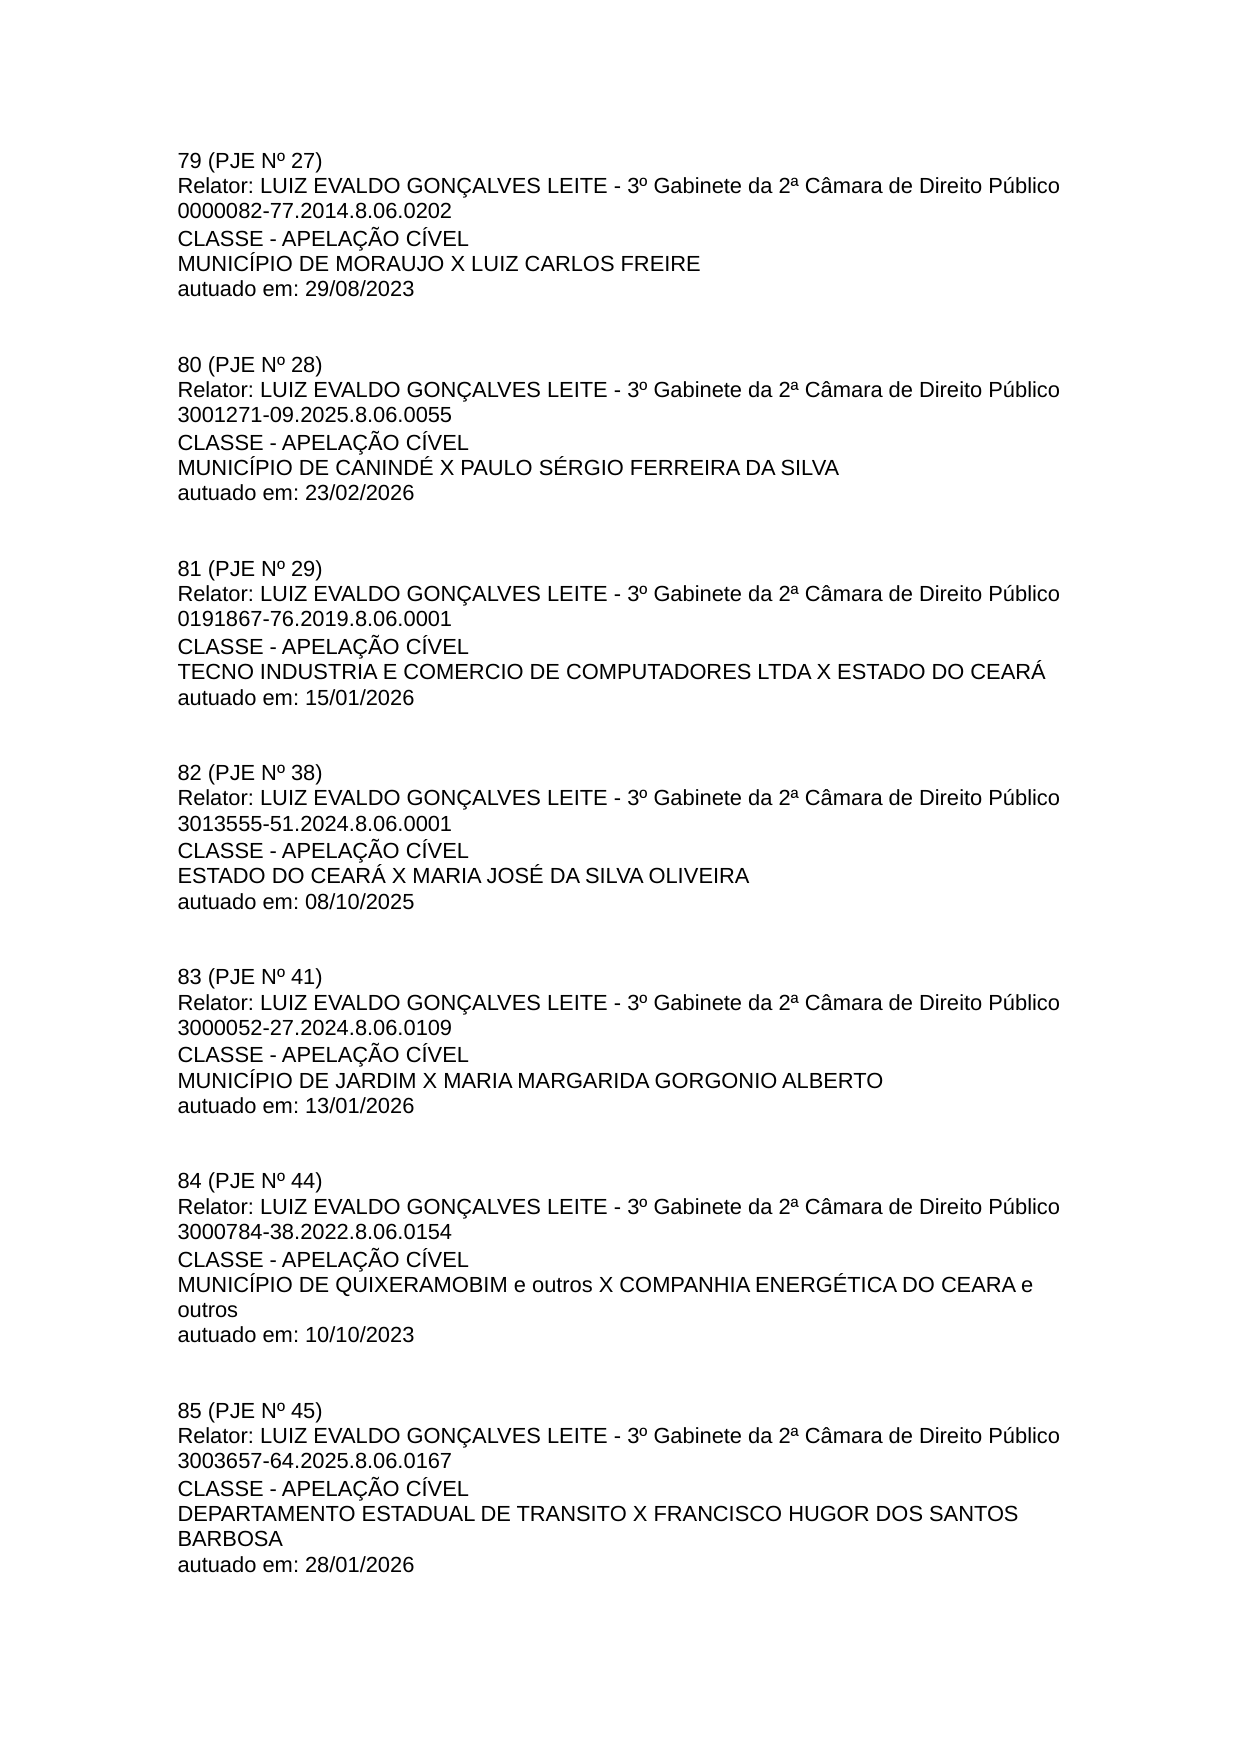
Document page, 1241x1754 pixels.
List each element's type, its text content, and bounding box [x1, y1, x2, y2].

text 85 (PJE Nº 45) [177, 1398, 1063, 1423]
text Relator: LUIZ EVALDO GONÇALVES LEITE - 3º Gabinete da 2ª Câmara de Direito Público [177, 989, 1063, 1015]
text 80 (PJE Nº 28) [177, 352, 1063, 377]
text Relator: LUIZ EVALDO GONÇALVES LEITE - 3º Gabinete da 2ª Câmara de Direito Público [177, 581, 1063, 606]
subtitle 3000052-27.2024.8.06.0109 [177, 1015, 1063, 1040]
text Relator: LUIZ EVALDO GONÇALVES LEITE - 3º Gabinete da 2ª Câmara de Direito Público [177, 1423, 1063, 1448]
subtitle 0000082-77.2014.8.06.0202 [177, 198, 1063, 223]
text CLASSE - APELAÇÃO CÍVEL MUNICÍPIO DE MORAUJO X LUIZ CARLOS FREIRE autuado em: 29/08/2023 [177, 226, 1063, 301]
text 84 (PJE Nº 44) [177, 1168, 1063, 1194]
text 83 (PJE Nº 41) [177, 964, 1063, 989]
text Relator: LUIZ EVALDO GONÇALVES LEITE - 3º Gabinete da 2ª Câmara de Direito Público [177, 1194, 1063, 1219]
text CLASSE - APELAÇÃO CÍVEL MUNICÍPIO DE QUIXERAMOBIM e outros X COMPANHIA ENERGÉTICA DO CEARA e outros autuado em: 10/10/2023 [177, 1247, 1063, 1347]
text Relator: LUIZ EVALDO GONÇALVES LEITE - 3º Gabinete da 2ª Câmara de Direito Público [177, 377, 1063, 402]
text 79 (PJE Nº 27) [177, 148, 1063, 173]
text CLASSE - APELAÇÃO CÍVEL MUNICÍPIO DE JARDIM X MARIA MARGARIDA GORGONIO ALBERTO autuado em: 13/01/2026 [177, 1042, 1063, 1118]
subtitle 3013555-51.2024.8.06.0001 [177, 811, 1063, 836]
text CLASSE - APELAÇÃO CÍVEL DEPARTAMENTO ESTADUAL DE TRANSITO X FRANCISCO HUGOR DOS SANTOS BARBOSA autuado em: 28/01/2026 [177, 1476, 1063, 1577]
subtitle 3003657-64.2025.8.06.0167 [177, 1448, 1063, 1473]
text CLASSE - APELAÇÃO CÍVEL MUNICÍPIO DE CANINDÉ X PAULO SÉRGIO FERREIRA DA SILVA autuado em: 23/02/2026 [177, 430, 1063, 506]
subtitle 3000784-38.2022.8.06.0154 [177, 1219, 1063, 1244]
text 82 (PJE Nº 38) [177, 760, 1063, 785]
text CLASSE - APELAÇÃO CÍVEL TECNO INDUSTRIA E COMERCIO DE COMPUTADORES LTDA X ESTADO DO CEARÁ autuado em: 15/01/2026 [177, 634, 1063, 710]
text 81 (PJE Nº 29) [177, 556, 1063, 581]
subtitle 0191867-76.2019.8.06.0001 [177, 606, 1063, 632]
text Relator: LUIZ EVALDO GONÇALVES LEITE - 3º Gabinete da 2ª Câmara de Direito Público [177, 173, 1063, 198]
text CLASSE - APELAÇÃO CÍVEL ESTADO DO CEARÁ X MARIA JOSÉ DA SILVA OLIVEIRA autuado em: 08/10/2025 [177, 838, 1063, 914]
text Relator: LUIZ EVALDO GONÇALVES LEITE - 3º Gabinete da 2ª Câmara de Direito Público [177, 785, 1063, 811]
subtitle 3001271-09.2025.8.06.0055 [177, 402, 1063, 427]
